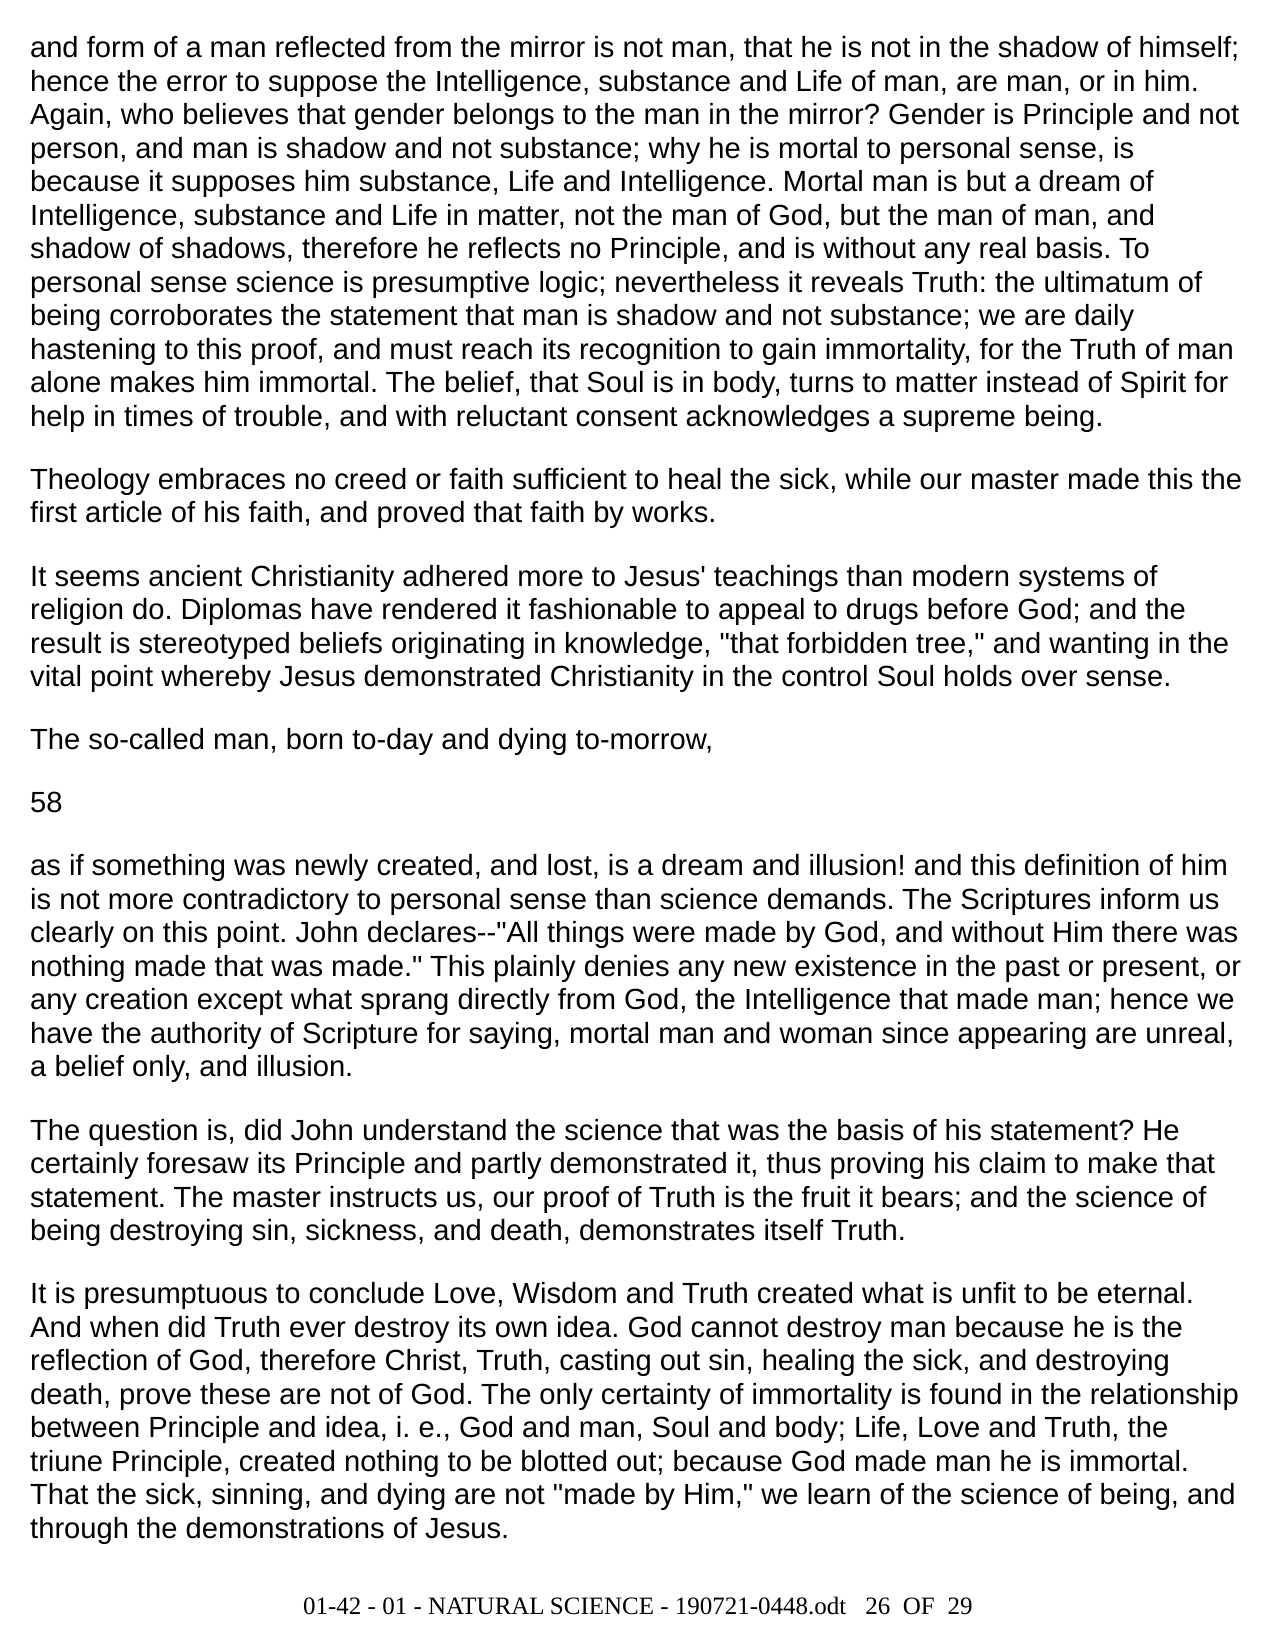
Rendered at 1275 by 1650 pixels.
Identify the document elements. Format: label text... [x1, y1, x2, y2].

text as if something was newly created, and lost, is a dream and illusion! and this definition of him is not more contradictory to personal sense than science demands. The Scriptures inform us clearly on this point. John declares--"All things were made by God, and without Him there was nothing made that was made." This plainly denies any new existence in the past or present, or any creation except what sprang directly from God, the Intelligence that made man; hence we have the authority of Scripture for saying, mortal man and woman since appearing are unreal, a belief only, and illusion. [30, 848, 1245, 1083]
text Theology embraces no creed or faith sufficient to heal the sick, while our master made this the first article of his faith, and proved that faith by works. [30, 462, 1245, 529]
text The question is, did John understand the science that was the basis of his statement? He certainly foresaw its Principle and partly demonstrated it, thus proving his claim to make that statement. The master instructs us, our proof of Truth is the fruit it bears; and the science of being destroying sin, sickness, and death, demonstrates itself Truth. [30, 1112, 1245, 1247]
text It seems ancient Christianity adhered more to Jesus' teachings than modern systems of religion do. Diplomas have rendered it fashionable to appeal to drugs before God; and the result is stereotyped beliefs originating in knowledge, "that forbidden tree," and wanting in the vital point whereby Jesus demonstrated Christianity in the control Soul holds over sense. [30, 558, 1245, 693]
text The so-called man, born to-day and dying to-morrow, [30, 722, 1245, 756]
text 58 [30, 785, 1245, 819]
text and form of a man reflected from the mirror is not man, that he is not in the shadow of himself; hence the error to suppose the Intelligence, substance and Life of man, are man, or in him. Again, who believes that gender belongs to the man in the mirror? Gender is Principle and not person, and man is shadow and not substance; why he is mortal to personal sense, is because it supposes him substance, Life and Intelligence. Mortal man is but a dream of Intelligence, substance and Life in matter, not the man of God, but the man of man, and shadow of shadows, therefore he reflects no Principle, and is without any real basis. To personal sense science is presumptive logic; nevertheless it reveals Truth: the ultimatum of being corroborates the statement that man is shadow and not substance; we are daily hastening to this proof, and must reach its recognition to gain immortality, for the Truth of man alone makes him immortal. The belief, that Soul is in body, turns to matter instead of Spirit for help in times of trouble, and with reluctant consent acknowledges a supreme being. [30, 30, 1245, 432]
text It is presumptuous to conclude Love, Wisdom and Truth created what is unfit to be eternal. And when did Truth ever destroy its own idea. God cannot destroy man because he is the reflection of God, therefore Christ, Truth, casting out sin, healing the sick, and destroying death, prove these are not of God. The only certainty of immortality is found in the relationship between Principle and idea, i. e., God and man, Soul and body; Life, Love and Truth, the triune Principle, created nothing to be blotted out; because God made man he is immortal. That the sick, sinning, and dying are not "made by Him," we learn of the science of being, and through the demonstrations of Jesus. [30, 1276, 1245, 1544]
